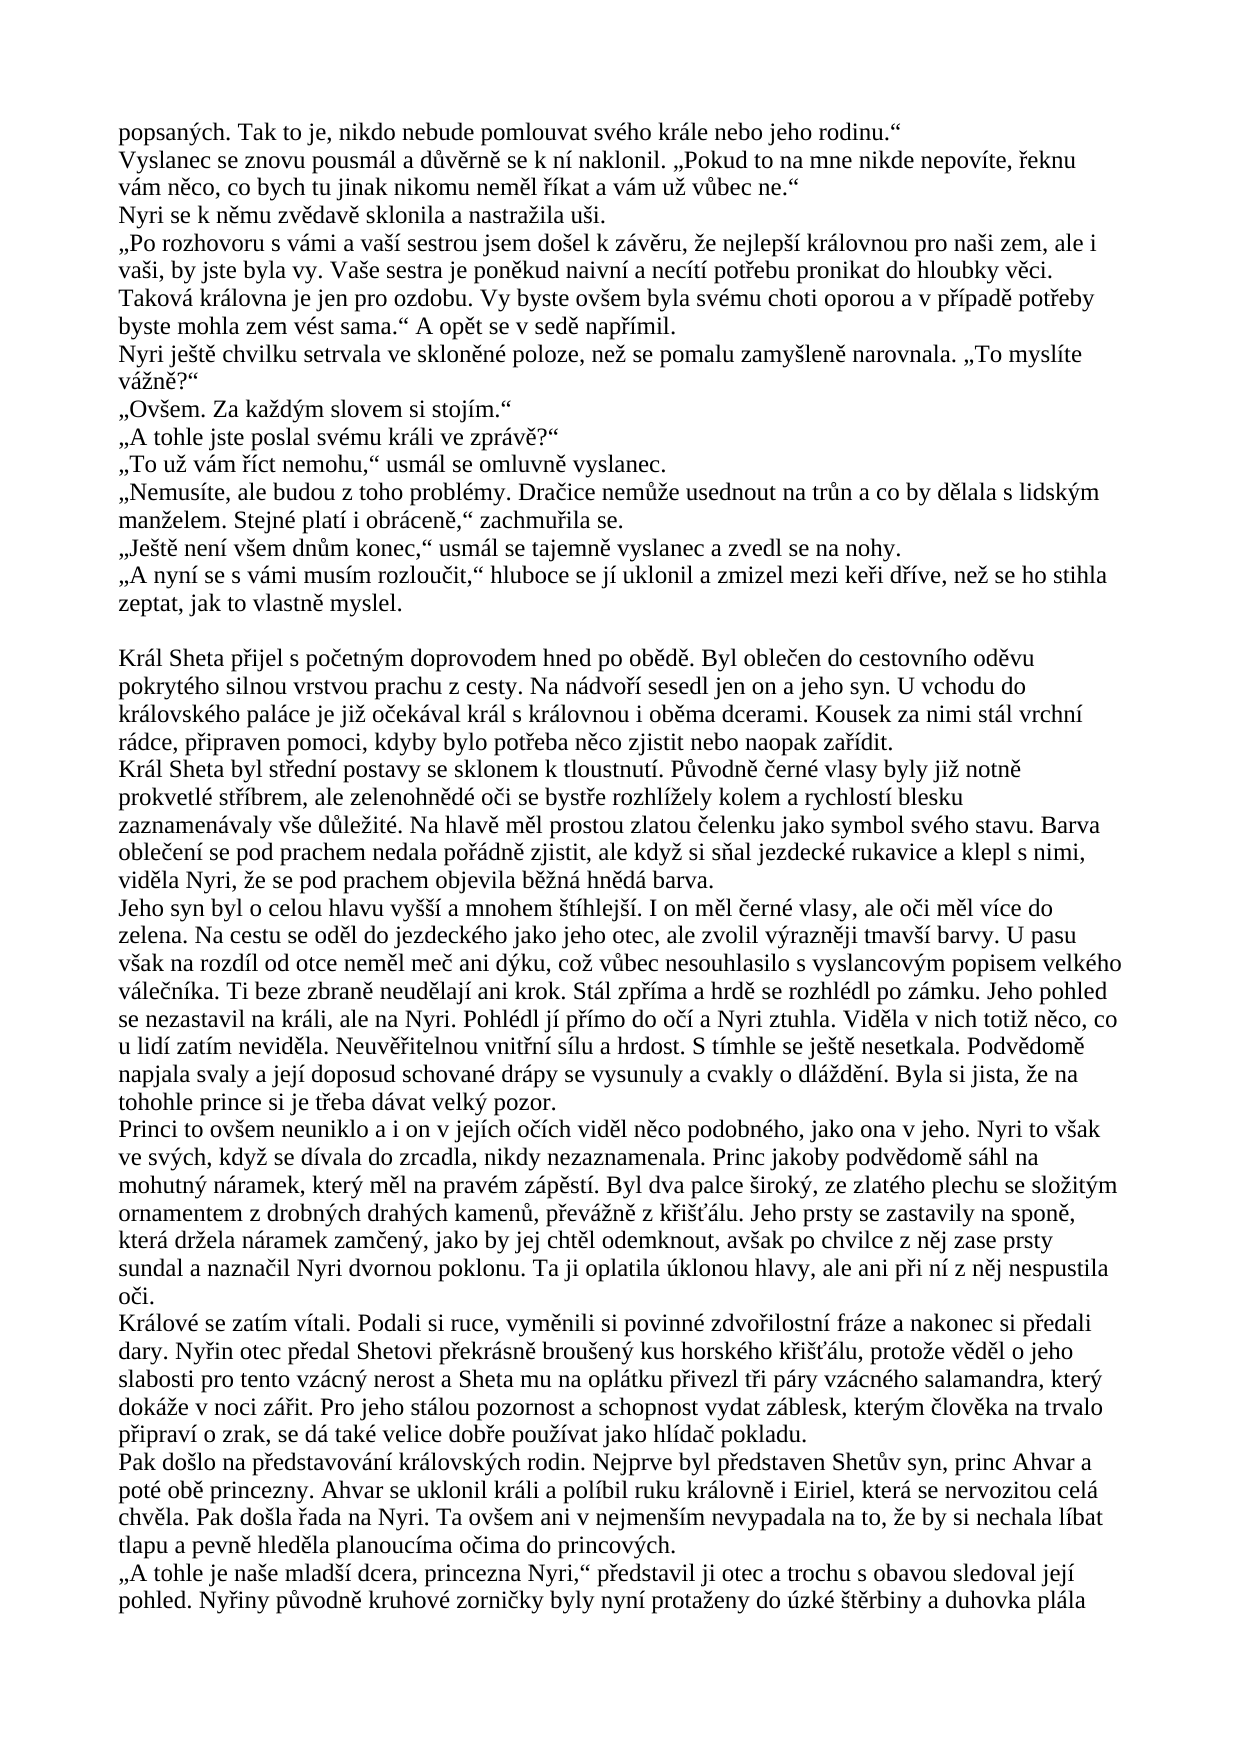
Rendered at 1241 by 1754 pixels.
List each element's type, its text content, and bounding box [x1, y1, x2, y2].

text popsaných. Tak to je, nikdo nebude pomlouvat svého krále nebo jeho rodinu.“ Vyslanec se znovu pousmál a důvěrně se k ní naklonil. „Pokud to na mne nikde nepovíte, řeknu vám něco, co bych tu jinak nikomu neměl říkat a vám už vůbec ne.“ Nyri se k němu zvědavě sklonila a nastražila uši. „Po rozhovoru s vámi a vaší sestrou jsem došel k závěru, že nejlepší královnou pro naši zem, ale i vaši, by jste byla vy. Vaše sestra je poněkud naivní a necítí potřebu pronikat do hloubky věci. Taková královna je jen pro ozdobu. Vy byste ovšem byla svému choti oporou a v případě potřeby byste mohla zem vést sama.“ A opět se v sedě napřímil. Nyri ještě chvilku setrvala ve skloněné poloze, než se pomalu zamyšleně narovnala. „To myslíte vážně?“ „Ovšem. Za každým slovem si stojím.“ „A tohle jste poslal svému králi ve zprávě?“ „To už vám říct nemohu,“ usmál se omluvně vyslanec. „Nemusíte, ale budou z toho problémy. Dračice nemůže usednout na trůn a co by dělala s lidským manželem. Stejné platí i obráceně,“ zachmuřila se. „Ještě není všem dnům konec,“ usmál se tajemně vyslanec a zvedl se na nohy. „A nyní se s vámi musím rozloučit,“ hluboce se jí uklonil a zmizel mezi keři dříve, než se ho stihla zeptat, jak to vlastně myslel. Král Sheta přijel s početným doprovodem hned po obědě. Byl oblečen do cestovního oděvu pokrytého silnou vrstvou prachu z cesty. Na nádvoří sesedl jen on a jeho syn. U vchodu do královského paláce je již očekával král s královnou i oběma dcerami. Kousek za nimi stál vrchní rádce, připraven pomoci, kdyby bylo potřeba něco zjistit nebo naopak zařídit. Král Sheta byl střední postavy se sklonem k tloustnutí. Původně černé vlasy byly již notně prokvetlé stříbrem, ale zelenohnědé oči se bystře rozhlížely kolem a rychlostí blesku zaznamenávaly vše důležité. Na hlavě měl prostou zlatou čelenku jako symbol svého stavu. Barva oblečení se pod prachem nedala pořádně zjistit, ale když si sňal jezdecké rukavice a klepl s nimi, viděla Nyri, že se pod prachem objevila běžná hnědá barva. Jeho syn byl o celou hlavu vyšší a mnohem štíhlejší. I on měl černé vlasy, ale oči měl více do zelena. Na cestu se oděl do jezdeckého jako jeho otec, ale zvolil výrazněji tmavší barvy. U pasu však na rozdíl od otce neměl meč ani dýku, což vůbec nesouhlasilo s vyslancovým popisem velkého válečníka. Ti beze zbraně neudělají ani krok. Stál zpříma a hrdě se rozhlédl po zámku. Jeho pohled se nezastavil na králi, ale na Nyri. Pohlédl jí přímo do očí a Nyri ztuhla. Viděla v nich totiž něco, co u lidí zatím neviděla. Neuvěřitelnou vnitřní sílu a hrdost. S tímhle se ještě nesetkala. Podvědomě napjala svaly a její doposud schované drápy se vysunuly a cvakly o dláždění. Byla si jista, že na tohohle prince si je třeba dávat velký pozor. Princi to ovšem neuniklo a i on v jejích očích viděl něco podobného, jako ona v jeho. Nyri to však ve svých, když se dívala do zrcadla, nikdy nezaznamenala. Princ jakoby podvědomě sáhl na mohutný náramek, který měl na pravém zápěstí. Byl dva palce široký, ze zlatého plechu se složitým ornamentem z drobných drahých kamenů, převážně z křišťálu. Jeho prsty se zastavily na sponě, která držela náramek zamčený, jako by jej chtěl odemknout, avšak po chvilce z něj zase prsty sundal a naznačil Nyri dvornou poklonu. Ta ji oplatila úklonou hlavy, ale ani při ní z něj nespustila oči. Králové se zatím vítali. Podali si ruce, vyměnili si povinné zdvořilostní fráze a nakonec si předali dary. Nyřin otec předal Shetovi překrásně broušený kus horského křišťálu, protože věděl o jeho slabosti pro tento vzácný nerost a Sheta mu na oplátku přivezl tři páry vzácného salamandra, který dokáže v noci zářit. Pro jeho stálou pozornost a schopnost vydat záblesk, kterým člověka na trvalo připraví o zrak, se dá také velice dobře používat jako hlídač pokladu. Pak došlo na představování královských rodin. Nejprve byl představen Shetův syn, princ Ahvar a poté obě princezny. Ahvar se uklonil králi a políbil ruku královně i Eiriel, která se nervozitou celá chvěla. Pak došla řada na Nyri. Ta ovšem ani v nejmenším nevypadala na to, že by si nechala líbat tlapu a pevně hleděla planoucíma očima do princových. „A tohle je naše mladší dcera, princezna Nyri,“ představil ji otec a trochu s obavou sledoval její pohled. Nyřiny původně kruhové zorničky byly nyní protaženy do úzké štěrbiny a duhovka plála [118, 118, 1122, 1614]
